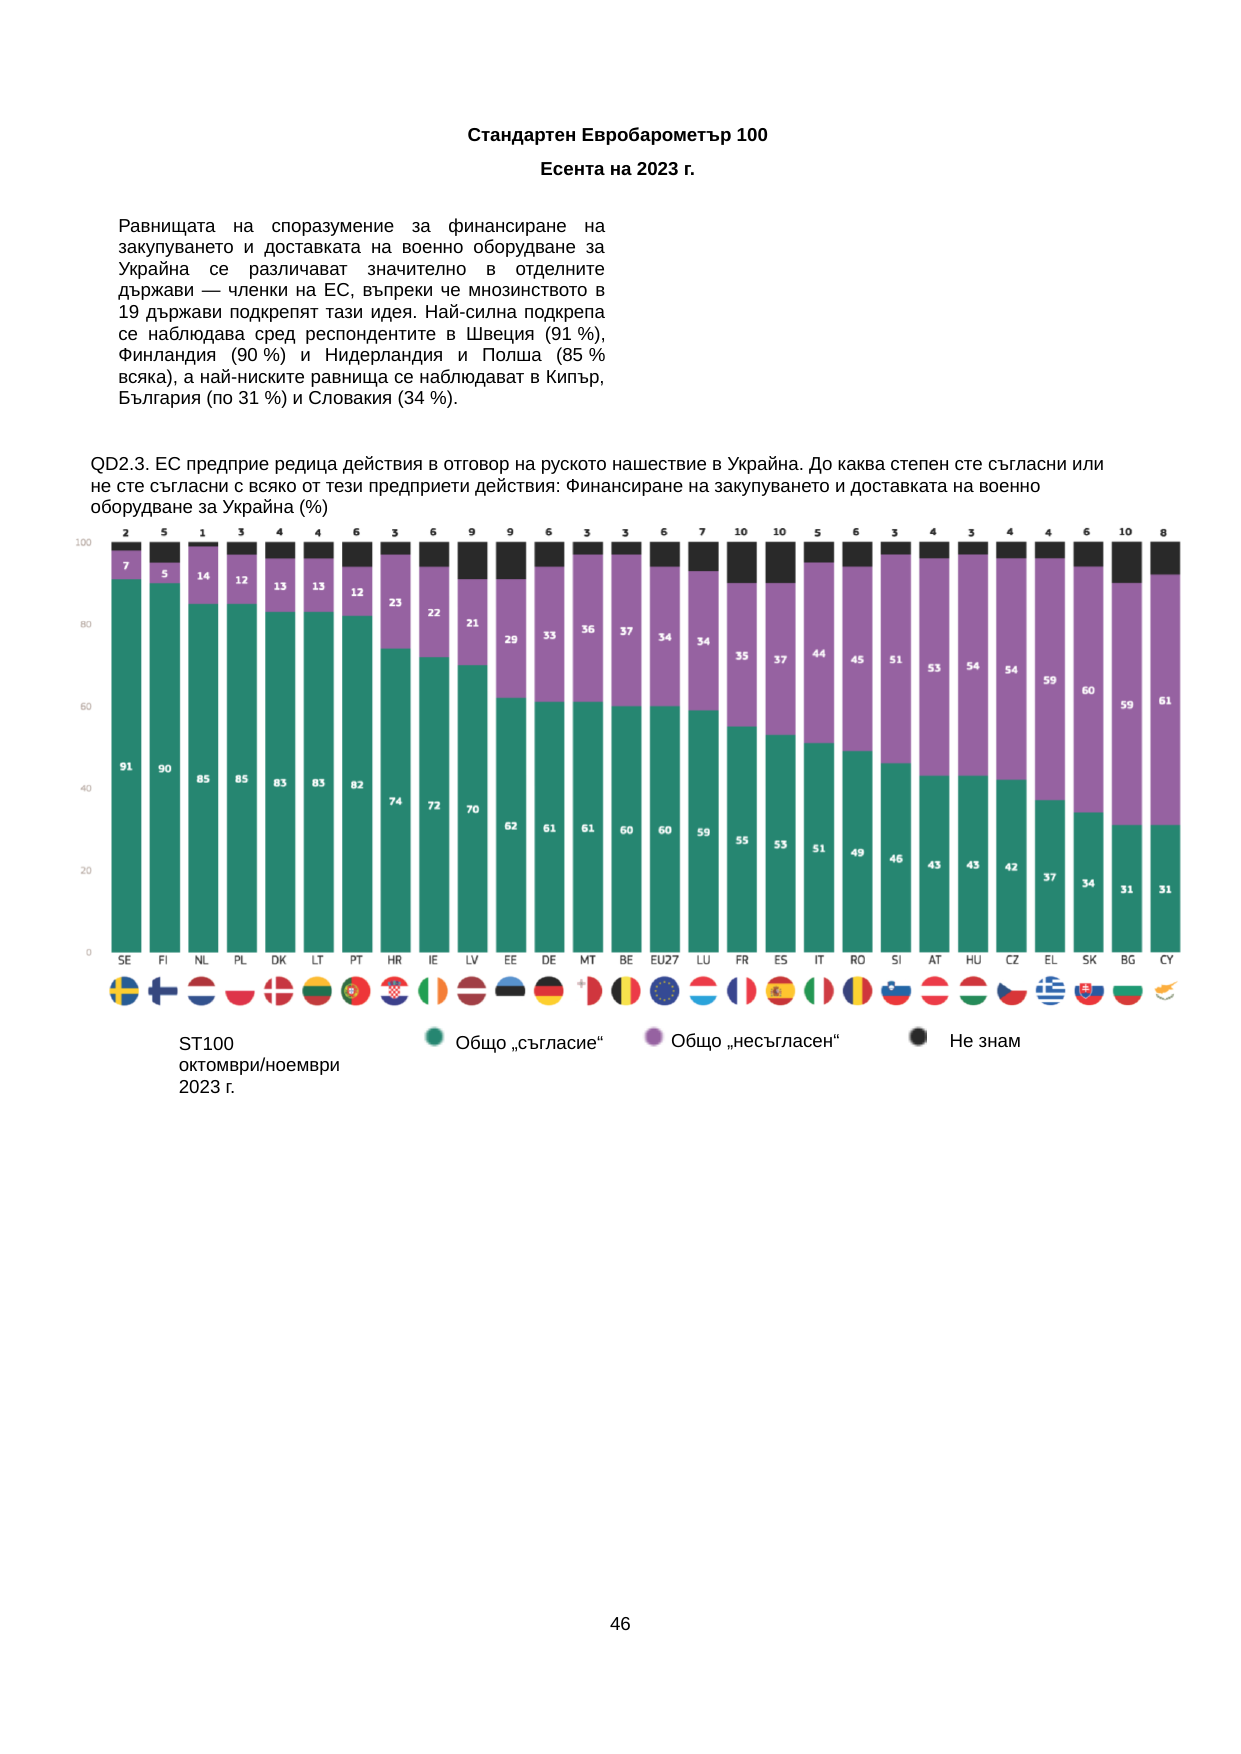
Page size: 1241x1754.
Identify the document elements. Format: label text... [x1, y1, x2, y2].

picture [67, 521, 1190, 1063]
text Равнищата на споразумение за финансиране на закупуването и доставката на военно оборудване за Украйна се различават значително в отделните държави — членки на ЕС, въпреки че мнозинството в 19 държави подкрепят тази идея. Най-силна подкрепа се наблюдава сред респондентите в Швеция (91 %), Финландия (90 %) и Нидерландия и Полша (85 % всяка), а най-ниските равнища се наблюдават в Кипър, България (по 31 %) и Словакия (34 %). [118, 214, 605, 408]
